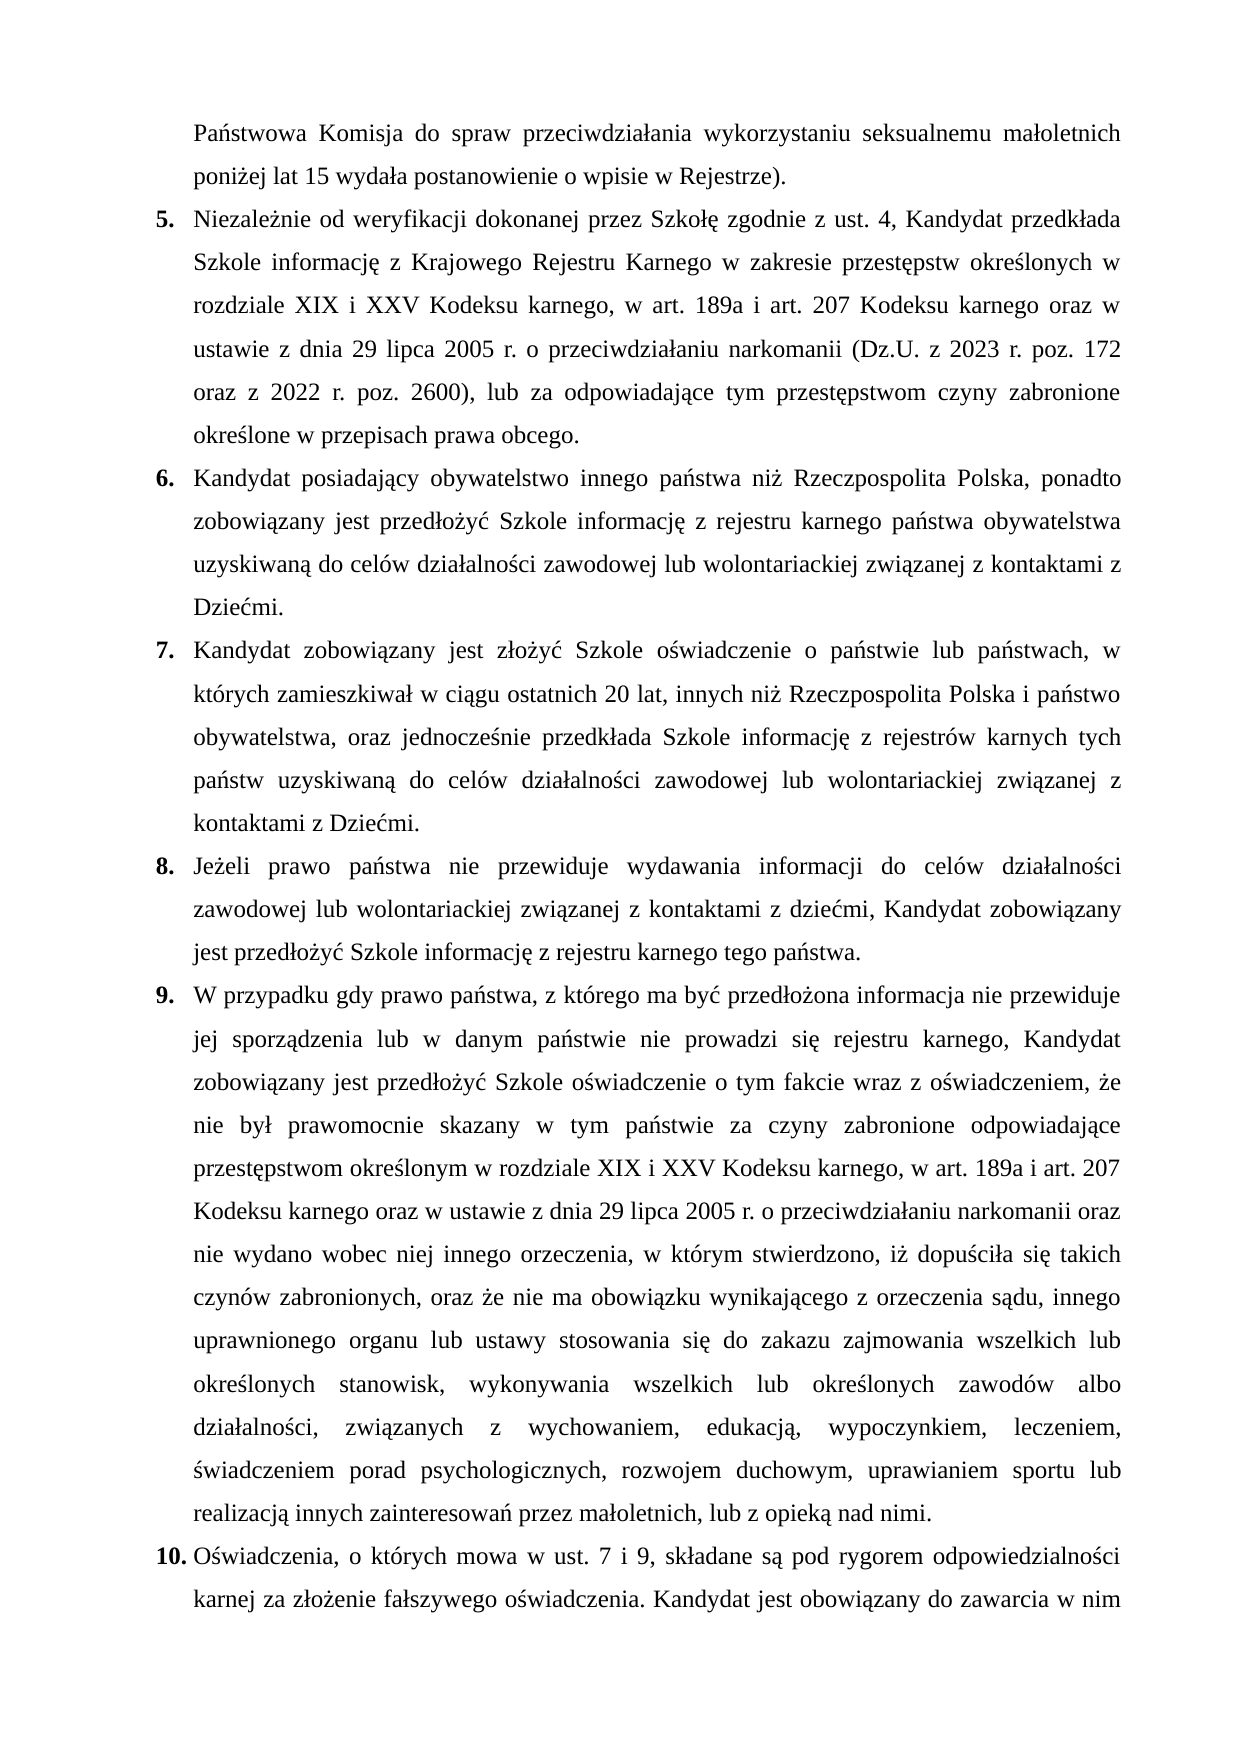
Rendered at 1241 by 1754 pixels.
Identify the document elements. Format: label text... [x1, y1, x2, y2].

list Jeżeli prawo państwa nie przewiduje wydawania informacji do celów działalności zawodowej lub wolontariackiej związanej z kontaktami z dziećmi, Kandydat zobowiązany jest przedłożyć Szkole informację z rejestru karnego tego państwa. [156, 851, 1122, 966]
list Kandydat posiadający obywatelstwo innego państwa niż Rzeczpospolita Polska, ponadto zobowiązany jest przedłożyć Szkole informację z rejestru karnego państwa obywatelstwa uzyskiwaną do celów działalności zawodowej lub wolontariackiej związanej z kontaktami z Dziećmi. [156, 463, 1122, 621]
list Oświadczenia, o których mowa w ust. 7 i 9, składane są pod rygorem odpowiedzialności karnej za złożenie fałszywego oświadczenia. Kandydat jest obowiązany do zawarcia w nim [156, 1541, 1122, 1613]
list W przypadku gdy prawo państwa, z którego ma być przedłożona informacja nie przewiduje jej sporządzenia lub w danym państwie nie prowadzi się rejestru karnego, Kandydat zobowiązany jest przedłożyć Szkole oświadczenie o tym fakcie wraz z oświadczeniem, że nie był prawomocnie skazany w tym państwie za czyny zabronione odpowiadające przestępstwom określonym w rozdziale XIX i XXV Kodeksu karnego, w art. 189a i art. 207 Kodeksu karnego oraz w ustawie z dnia 29 lipca 2005 r. o przeciwdziałaniu narkomanii oraz nie wydano wobec niej innego orzeczenia, w którym stwierdzono, iż dopuściła się takich czynów zabronionych, oraz że nie ma obowiązku wynikającego z orzeczenia sądu, innego uprawnionego organu lub ustawy stosowania się do zakazu zajmowania wszelkich lub określonych stanowisk, wykonywania wszelkich lub określonych zawodów albo działalności, związanych z wychowaniem, edukacją, wypoczynkiem, leczeniem, świadczeniem porad psychologicznych, rozwojem duchowym, uprawianiem sportu lub realizacją innych zainteresowań przez małoletnich, lub z opieką nad nimi. [156, 981, 1122, 1527]
list Państwowa Komisja do spraw przeciwdziałania wykorzystaniu seksualnemu małoletnich poniżej lat 15 wydała postanowienie o wpisie w Rejestrze). [156, 118, 1122, 190]
list Niezależnie od weryfikacji dokonanej przez Szkołę zgodnie z ust. 4, Kandydat przedkłada Szkole informację z Krajowego Rejestru Karnego w zakresie przestępstw określonych w rozdziale XIX i XXV Kodeksu karnego, w art. 189a i art. 207 Kodeksu karnego oraz w ustawie z dnia 29 lipca 2005 r. o przeciwdziałaniu narkomanii (Dz.U. z 2023 r. poz. 172 oraz z 2022 r. poz. 2600), lub za odpowiadające tym przestępstwom czyny zabronione określone w przepisach prawa obcego. [156, 204, 1122, 449]
list Kandydat zobowiązany jest złożyć Szkole oświadczenie o państwie lub państwach, w których zamieszkiwał w ciągu ostatnich 20 lat, innych niż Rzeczpospolita Polska i państwo obywatelstwa, oraz jednocześnie przedkłada Szkole informację z rejestrów karnych tych państw uzyskiwaną do celów działalności zawodowej lub wolontariackiej związanej z kontaktami z Dziećmi. [156, 636, 1122, 837]
